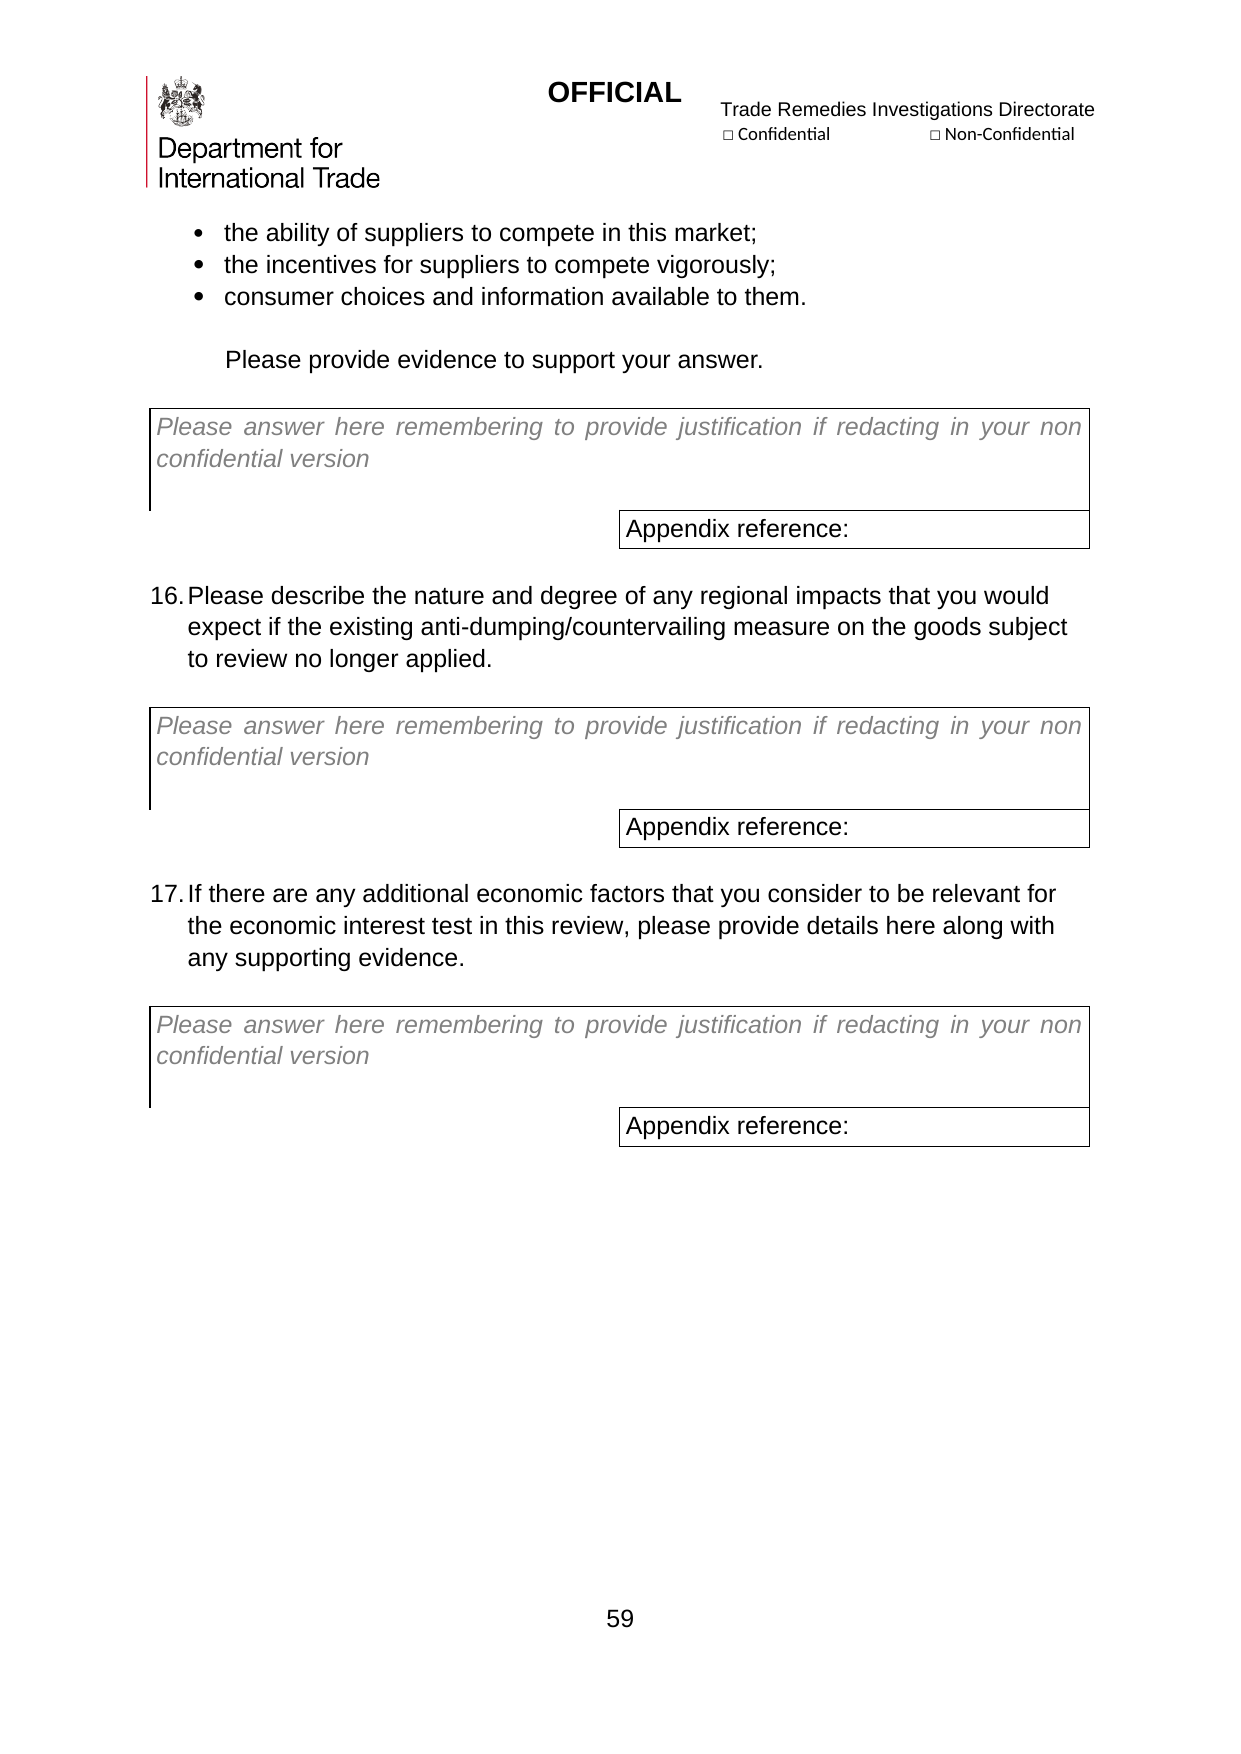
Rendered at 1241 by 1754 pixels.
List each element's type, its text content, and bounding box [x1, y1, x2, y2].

list If there are any additional economic factors that you consider to be relevant for the economic interest test in this review, please provide details here along with any supporting evidence. [150, 879, 1090, 971]
list the incentives for suppliers to compete vigorously; [194, 250, 1090, 279]
table_cell [150, 1108, 619, 1146]
table_cell Appendix reference: [620, 810, 1089, 847]
table_header Please answer here remembering to provide justification if redacting in your non confidential version [151, 1007, 1089, 1107]
table_cell [150, 511, 619, 548]
list Please describe the nature and degree of any regional impacts that you would expect if the existing anti-dumping/countervailing measure on the goods subject to review no longer applied. [150, 581, 1090, 672]
list consumer choices and information available to them. [194, 282, 1090, 311]
table_header Please answer here remembering to provide justification if redacting in your non confidential version [151, 409, 1089, 509]
table_header Please answer here remembering to provide justification if redacting in your non confidential version [151, 708, 1089, 808]
table_cell [150, 810, 619, 847]
list Please provide evidence to support your answer. [225, 345, 1090, 374]
list the ability of suppliers to compete in this market; [194, 218, 1090, 247]
table_cell Appendix reference: [620, 511, 1089, 548]
table_cell Appendix reference: [620, 1108, 1089, 1146]
